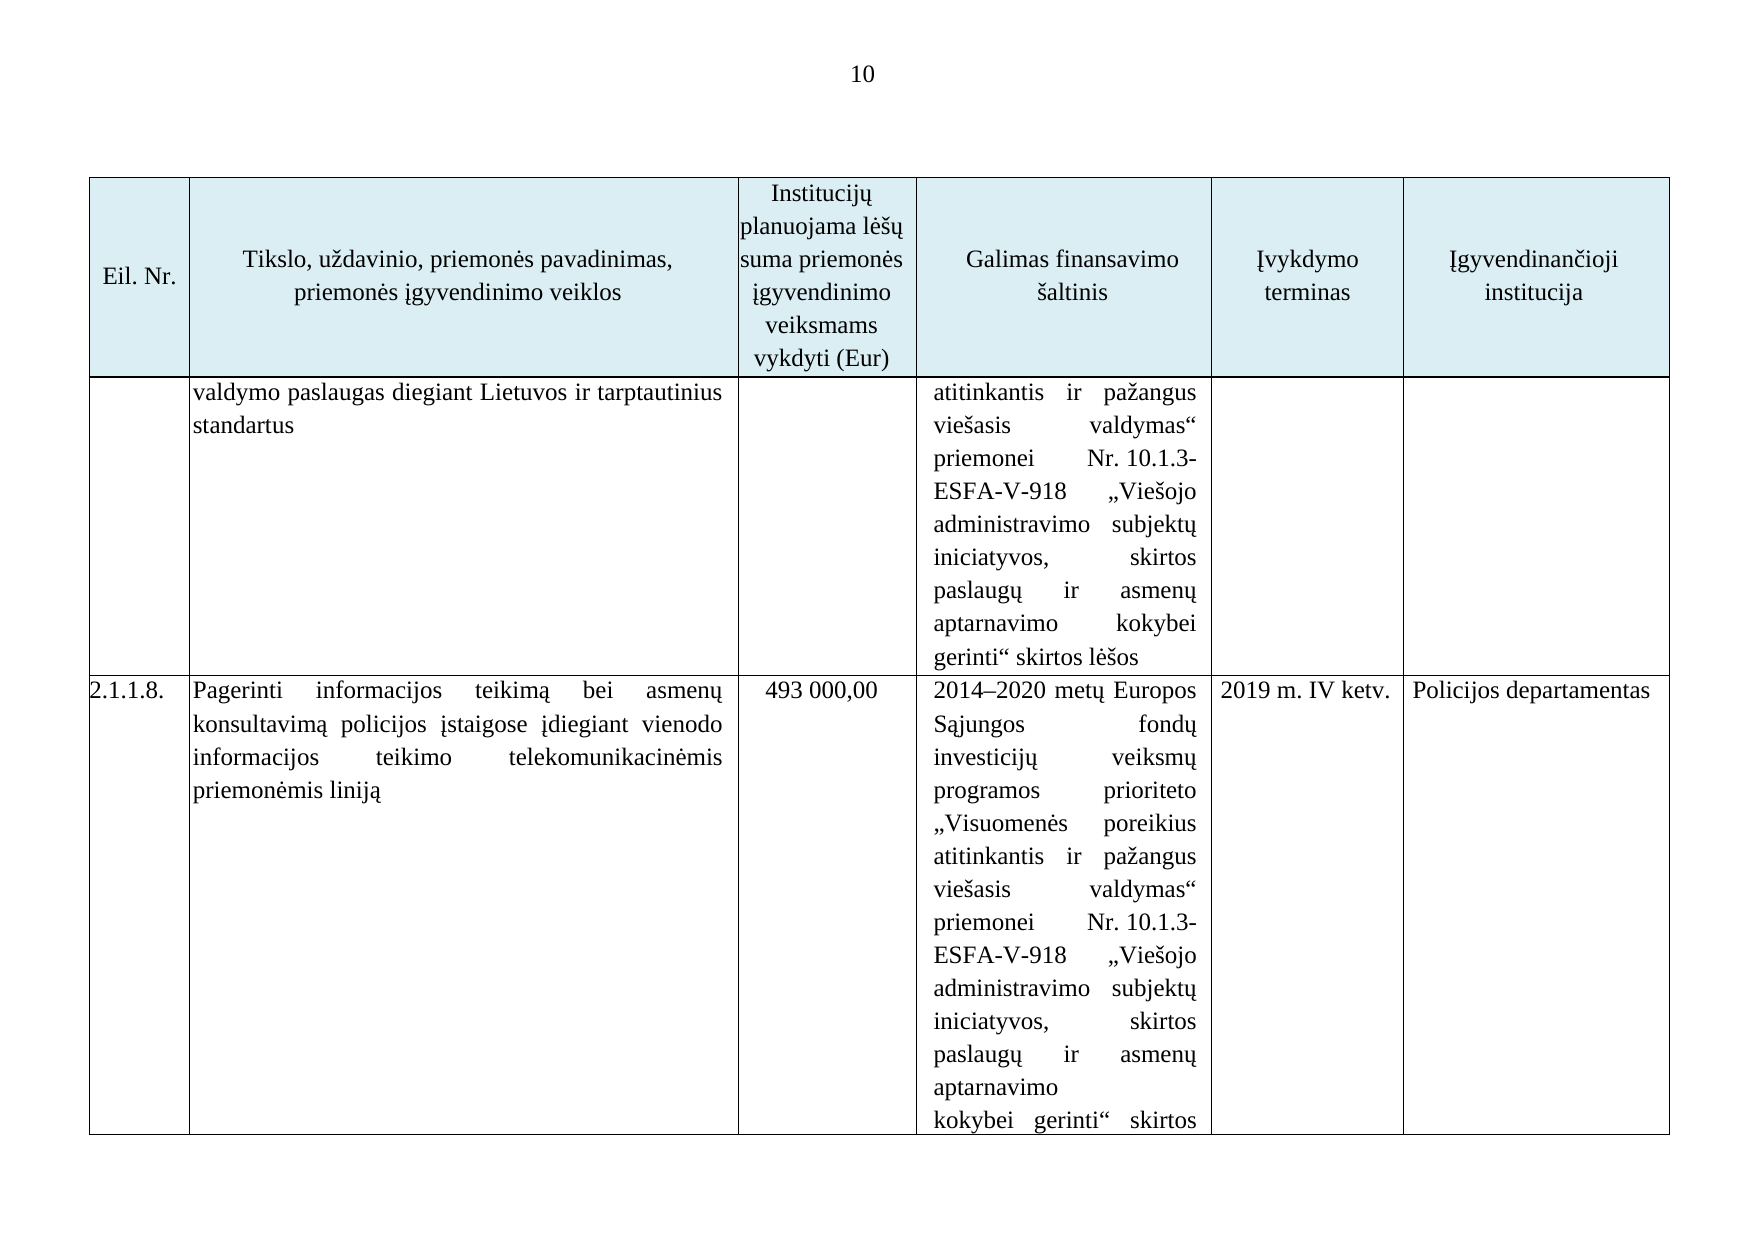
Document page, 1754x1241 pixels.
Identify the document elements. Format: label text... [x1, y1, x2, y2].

table_header Įgyvendinančioji institucija [1404, 178, 1669, 376]
table_header Institucijų planuojama lėšų suma priemonės įgyvendinimo veiksmams vykdyti (Eur) [739, 178, 916, 376]
table_header Galimas finansavimo šaltinis [917, 178, 1211, 376]
table_cell valdymo paslaugas diegiant Lietuvos ir tarptautinius standartus [190, 378, 738, 674]
table_cell [1212, 378, 1403, 674]
table_cell atitinkantis ir pažangus viešasis valdymas“ priemonei Nr. 10.1.3-ESFA-V-918 „Viešojo administravimo subjektų iniciatyvos, skirtos paslaugų ir asmenų aptarnavimo kokybei gerinti“ skirtos lėšos [917, 378, 1211, 674]
table_cell Pagerinti informacijos teikimą bei asmenų konsultavimą policijos įstaigose įdiegiant vienodo informacijos teikimo telekomunikacinėmis priemonėmis liniją [190, 676, 738, 1134]
table_cell Policijos departamentas [1404, 676, 1669, 1134]
table_cell [90, 378, 189, 674]
table_cell 2.1.1.8. [90, 676, 189, 1134]
table_cell 493 000,00 [739, 676, 916, 1134]
table_header Tikslo, uždavinio, priemonės pavadinimas, priemonės įgyvendinimo veiklos [190, 178, 738, 376]
table_cell [1404, 378, 1669, 674]
table_header Eil. Nr. [90, 178, 189, 376]
table_cell [739, 378, 916, 674]
table_cell 2014–2020 metų Europos Sąjungos fondų investicijų veiksmų programos prioriteto „Visuomenės poreikius atitinkantis ir pažangus viešasis valdymas“ priemonei Nr. 10.1.3-ESFA-V-918 „Viešojo administravimo subjektų iniciatyvos, skirtos paslaugų ir asmenų aptarnavimo kokybei gerinti“ skirtos [917, 676, 1211, 1134]
table_cell 2019 m. IV ketv. [1212, 676, 1403, 1134]
table_header Įvykdymo terminas [1212, 178, 1403, 376]
